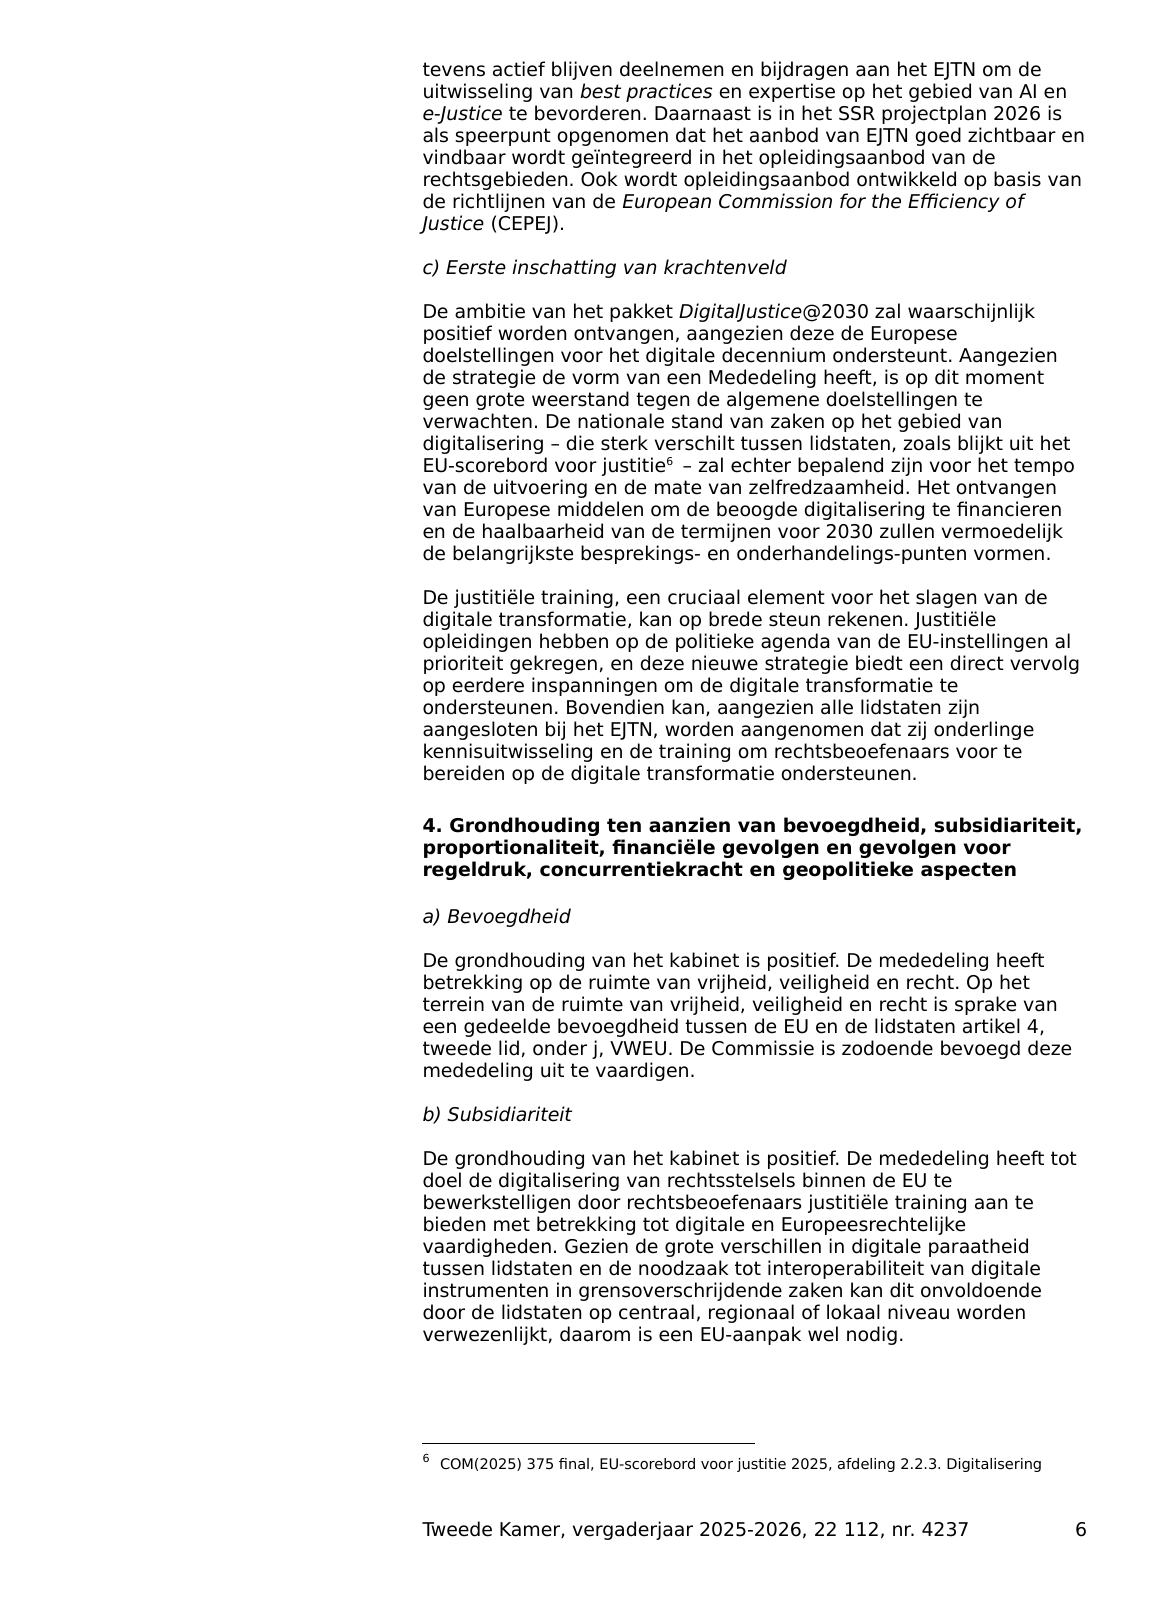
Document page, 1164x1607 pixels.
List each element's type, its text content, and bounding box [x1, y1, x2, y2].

subtitle b) Subsidiariteit [422, 1104, 1087, 1126]
text De ambitie van het pakket DigitalJustice@2030 zal waarschijnlijk positief worden ontvangen, aangezien deze de Europese doelstellingen voor het digitale decennium ondersteunt. Aangezien de strategie de vorm van een Mededeling heeft, is op dit moment geen grote weerstand tegen de algemene doelstellingen te verwachten. De nationale stand van zaken op het gebied van digitalisering – die sterk verschilt tussen lidstaten, zoals blijkt uit het EU-scorebord voor justitie – zal echter bepalend zijn voor het tempo van de uitvoering en de mate van zelfredzaamheid. Het ontvangen van Europese middelen om de beoogde digitalisering te financieren en de haalbaarheid van de termijnen voor 2030 zullen vermoedelijk de belangrijkste besprekings- en onderhandelings-punten vormen. [422, 301, 1087, 565]
subtitle 4. Grondhouding ten aanzien van bevoegdheid, subsidiariteit, proportionaliteit, financiële gevolgen en gevolgen voor regeldruk, concurrentiekracht en geopolitieke aspecten [422, 815, 1087, 881]
text De grondhouding van het kabinet is positief. De mededeling heeft betrekking op de ruimte van vrijheid, veiligheid en recht. Op het terrein van de ruimte van vrijheid, veiligheid en recht is sprake van een gedeelde bevoegdheid tussen de EU en de lidstaten artikel 4, tweede lid, onder j, VWEU. De Commissie is zodoende bevoegd deze mededeling uit te vaardigen. [422, 950, 1087, 1082]
text COM(2025) 375 final, EU-scorebord voor justitie 2025, afdeling 2.2.3. Digitalisering [422, 1452, 1087, 1474]
text De grondhouding van het kabinet is positief. De mededeling heeft tot doel de digitalisering van rechtsstelsels binnen de EU te bewerkstelligen door rechtsbeoefenaars justitiële training aan te bieden met betrekking tot digitale en Europeesrechtelijke vaardigheden. Gezien de grote verschillen in digitale paraatheid tussen lidstaten en de noodzaak tot interoperabiliteit van digitale instrumenten in grensoverschrijdende zaken kan dit onvoldoende door de lidstaten op centraal, regionaal of lokaal niveau worden verwezenlijkt, daarom is een EU-aanpak wel nodig. [422, 1148, 1087, 1346]
subtitle a) Bevoegdheid [422, 906, 1087, 928]
text tevens actief blijven deelnemen en bijdragen aan het EJTN om de uitwisseling van best practices en expertise op het gebied van AI en e-Justice te bevorderen. Daarnaast is in het SSR projectplan 2026 is als speerpunt opgenomen dat het aanbod van EJTN goed zichtbaar en vindbaar wordt geïntegreerd in het opleidingsaanbod van de rechtsgebieden. Ook wordt opleidingsaanbod ontwikkeld op basis van de richtlijnen van de European Commission for the Efficiency of Justice (CEPEJ). [422, 59, 1087, 235]
text De justitiële training, een cruciaal element voor het slagen van de digitale transformatie, kan op brede steun rekenen. Justitiële opleidingen hebben op de politieke agenda van de EU-instellingen al prioriteit gekregen, en deze nieuwe strategie biedt een direct vervolg op eerdere inspanningen om de digitale transformatie te ondersteunen. Bovendien kan, aangezien alle lidstaten zijn aangesloten bij het EJTN, worden aangenomen dat zij onderlinge kennisuitwisseling en de training om rechtsbeoefenaars voor te bereiden op de digitale transformatie ondersteunen. [422, 587, 1087, 785]
subtitle c) Eerste inschatting van krachtenveld [422, 257, 1087, 279]
